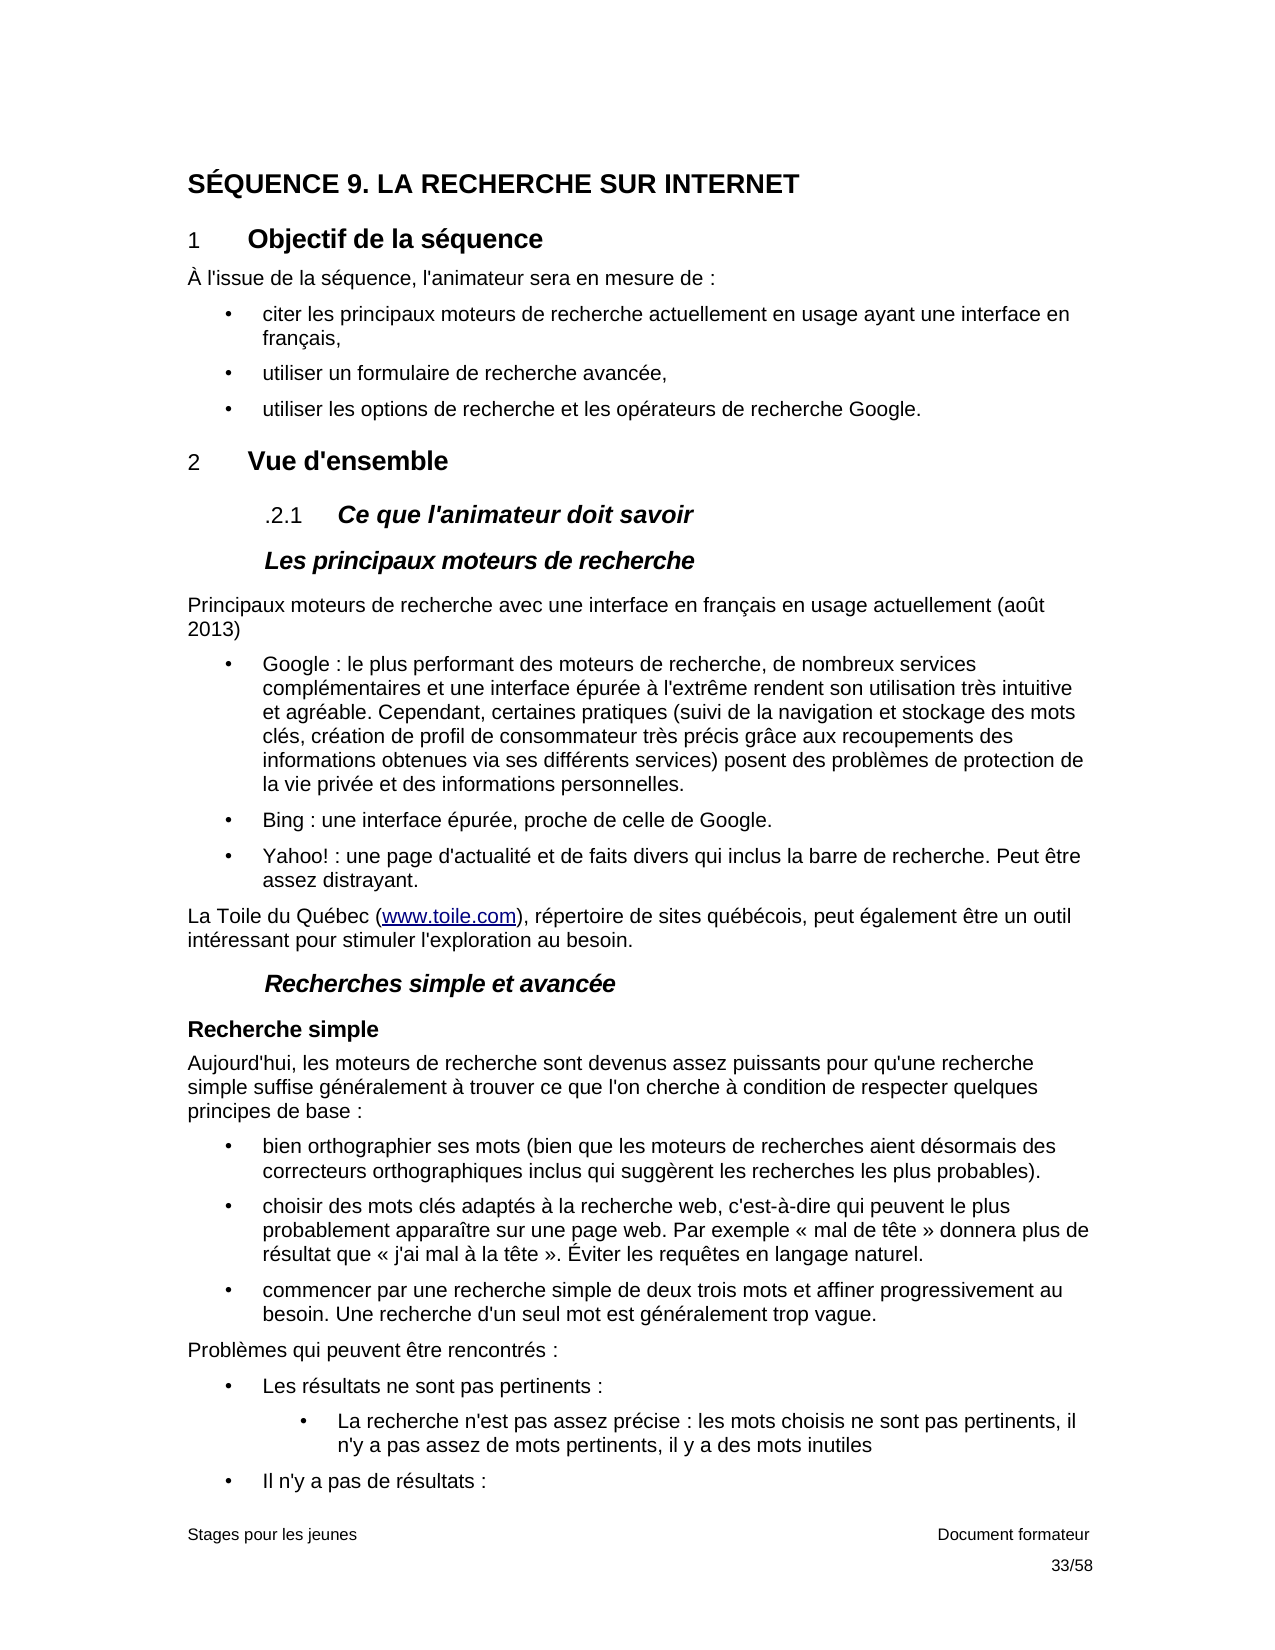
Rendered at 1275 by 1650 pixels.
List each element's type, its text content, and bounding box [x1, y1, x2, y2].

list citer les principaux moteurs de recherche actuellement en usage ayant une interface en français, [225, 301, 1093, 349]
subtitle Ce que l'animateur doit savoir [264, 499, 1093, 528]
list utiliser un formulaire de recherche avancée, [225, 361, 1093, 385]
text À l'issue de la séquence, l'animateur sera en mesure de : [187, 266, 1093, 289]
text Aujourd'hui, les moteurs de recherche sont devenus assez puissants pour qu'une recherche simple suffise généralement à trouver ce que l'on cherche à condition de respecter quelques principes de base : [187, 1051, 1093, 1123]
subtitle Les principaux moteurs de recherche [264, 546, 1093, 575]
list choisir des mots clés adaptés à la recherche web, c'est-à-dire qui peuvent le plus probablement apparaître sur une page web. Par exemple « mal de tête » donnera plus de résultat que « j'ai mal à la tête ». Éviter les requêtes en langage naturel. [225, 1194, 1093, 1266]
list Il n'y a pas de résultats : [225, 1469, 1093, 1493]
list utiliser les options de recherche et les opérateurs de recherche Google. [225, 397, 1093, 421]
subtitle Recherches simple et avancée [264, 969, 1093, 998]
subtitle Objectif de la séquence [187, 223, 1093, 254]
list La recherche n'est pas assez précise : les mots choisis ne sont pas pertinents, il n'y a pas assez de mots pertinents, il y a des mots inutiles [300, 1409, 1093, 1457]
list bien orthographier ses mots (bien que les moteurs de recherches aient désormais des correcteurs orthographiques inclus qui suggèrent les recherches les plus probables). [225, 1134, 1093, 1182]
text Principaux moteurs de recherche avec une interface en français en usage actuellement (août 2013) [187, 592, 1093, 640]
list Les résultats ne sont pas pertinents : [225, 1373, 1093, 1397]
list Yahoo! : une page d'actualité et de faits divers qui inclus la barre de recherche. Peut être assez distrayant. [225, 844, 1093, 892]
list commencer par une recherche simple de deux trois mots et affiner progressivement au besoin. Une recherche d'un seul mot est généralement trop vague. [225, 1278, 1093, 1326]
text Problèmes qui peuvent être rencontrés : [187, 1338, 1093, 1362]
subtitle Vue d'ensemble [187, 445, 1093, 476]
list Google : le plus performant des moteurs de recherche, de nombreux services complémentaires et une interface épurée à l'extrême rendent son utilisation très intuitive et agréable. Cependant, certaines pratiques (suivi de la navigation et stockage des mots clés, création de profil de consommateur très précis grâce aux recoupements des informations obtenues via ses différents services) posent des problèmes de protection de la vie privée et des informations personnelles. [225, 652, 1093, 796]
subtitle Recherche simple [187, 1016, 1093, 1042]
list Bing : une interface épurée, proche de celle de Google. [225, 808, 1093, 832]
text La Toile du Québec (www.toile.com), répertoire de sites québécois, peut également être un outil intéressant pour stimuler l'exploration au besoin. [187, 903, 1093, 951]
subtitle Séquence 9. La recherche sur internet [187, 168, 1093, 199]
